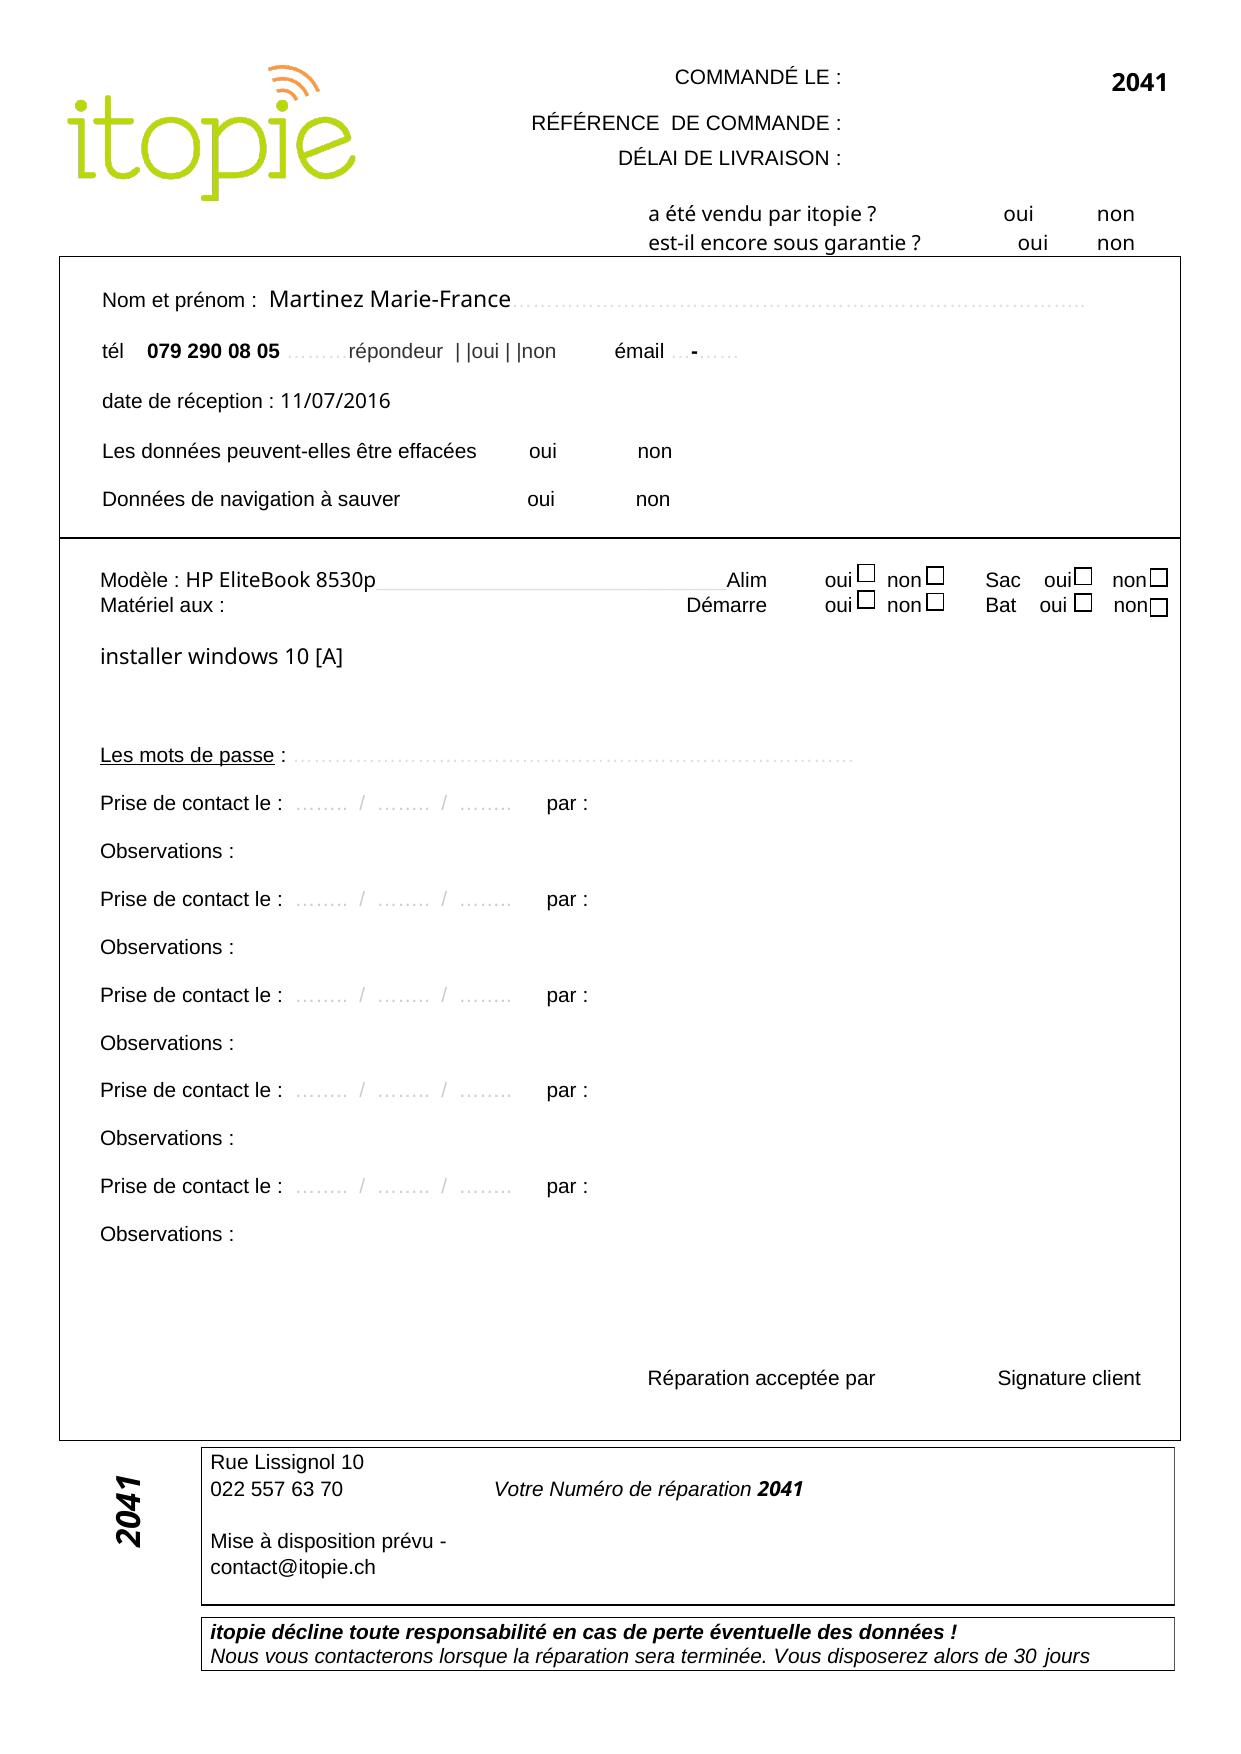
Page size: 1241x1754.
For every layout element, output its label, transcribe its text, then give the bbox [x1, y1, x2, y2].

text Prise de contact le : …….. / …….. / …….. par : [60, 1171, 1180, 1198]
picture [67, 65, 356, 201]
text a été vendu par itopie ? oui non [59, 199, 1181, 228]
table_header 2041 [59, 1441, 195, 1677]
text tél 079 290 08 05 ………répondeur | |oui | |non émail …-…… [60, 335, 1180, 362]
text Observations : [60, 931, 1180, 958]
text Les données peuvent-elles être effacées oui non [60, 436, 1180, 463]
table_cell DÉLAI DE LIVRAISON : [490, 140, 847, 175]
text installer windows 10 [A] [60, 638, 1180, 671]
text Prise de contact le : …….. / …….. / …….. par : [60, 883, 1180, 911]
table_header COMMANDÉ LE : [490, 59, 847, 104]
text Nom et prénom : Martinez Marie-France……………………………………………………………………….. [60, 280, 1180, 314]
text Matériel aux : Démarre oui non Bat oui non [60, 590, 1180, 617]
text Modèle : HP EliteBook 8530p Alim oui non Sac oui non [948, 562, 1180, 590]
text Observations : [60, 1123, 1180, 1150]
text Observations : [60, 836, 1180, 863]
table_cell [847, 140, 1180, 175]
text Réparation acceptée par Signature client [60, 1363, 1180, 1390]
table_header Rue Lissignol 10 022 557 63 70 Votre Numéro de réparation 2041 Mise à disposition prévu - contact@itopie.ch [195, 1441, 1180, 1611]
text Prise de contact le : …….. / …….. / …….. par : [60, 788, 1180, 815]
text Prise de contact le : …….. / …….. / …….. par : [60, 1075, 1180, 1102]
table_cell [847, 105, 1180, 140]
text Observations : [60, 1219, 1180, 1246]
table_cell RÉFÉRENCE DE COMMANDE : [490, 105, 847, 140]
table_header 2041 [847, 59, 1180, 104]
text date de réception : 11/07/2016 [60, 383, 1180, 415]
text Modèle : HP EliteBook 8530p Alim oui non Sac oui non [60, 562, 856, 590]
text Modèle : HP EliteBook 8530p Alim oui non Sac oui non [879, 562, 925, 590]
table_cell itopie décline toute responsabilité en cas de perte éventuelle des données ! Nous vous contacterons lorsque la réparation sera terminée. Vous disposerez alors de 30 jours [195, 1611, 1180, 1677]
text Prise de contact le : …….. / …….. / …….. par : [60, 979, 1180, 1006]
text Observations : [60, 1027, 1180, 1054]
text Les mots de passe : ……………………………………………………………………… [60, 740, 1180, 767]
text Données de navigation à sauver oui non [60, 484, 1180, 511]
text est-il encore sous garantie ? oui non [59, 228, 1181, 256]
